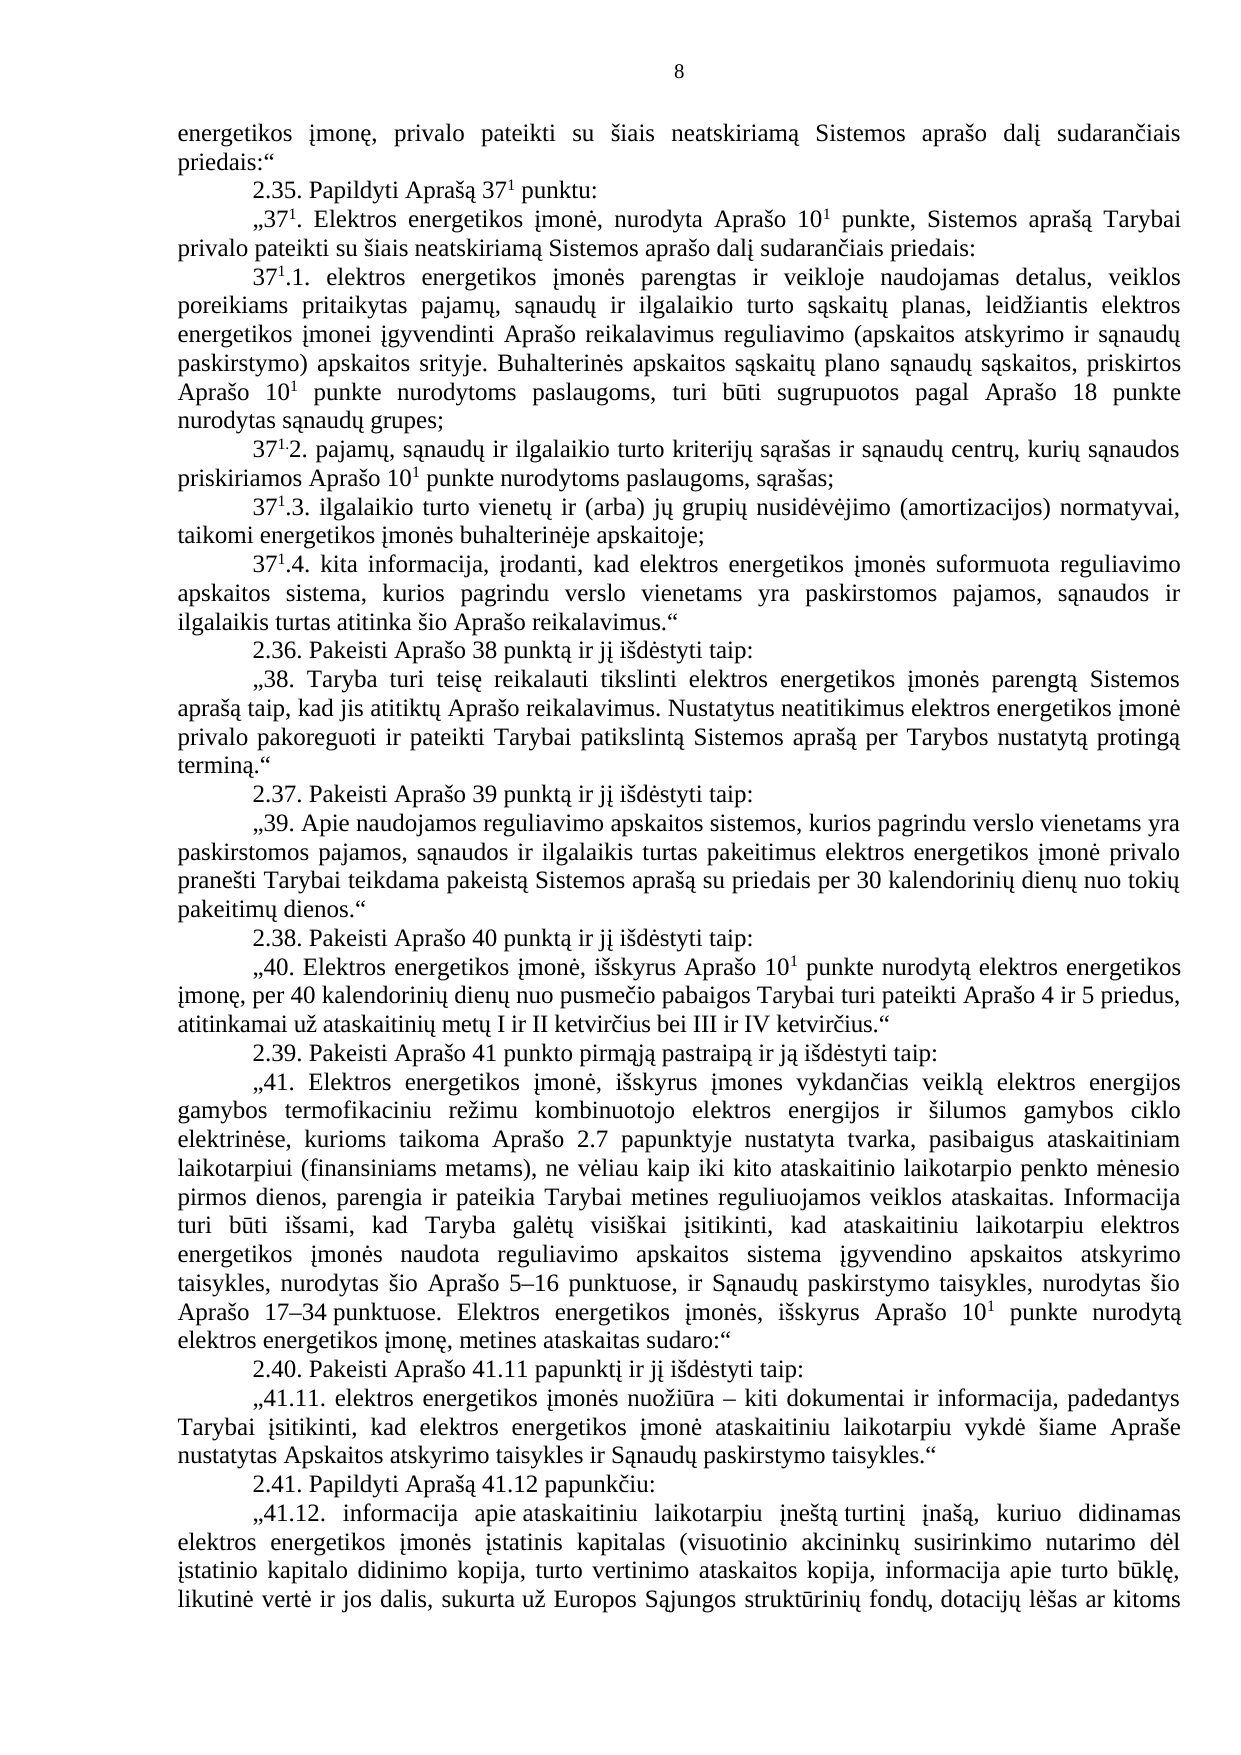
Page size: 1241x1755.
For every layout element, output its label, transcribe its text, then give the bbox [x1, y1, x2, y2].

text 2.39. Pakeisti Aprašo 41 punkto pirmąją pastraipą ir ją išdėstyti taip: [177, 1038, 1181, 1067]
text energetikos įmonę, privalo pateikti su šiais neatskiriamą Sistemos aprašo dalį sudarančiais priedais:“ [177, 118, 1181, 176]
text 371.4. kita informacija, įrodanti, kad elektros energetikos įmonės suformuota reguliavimo apskaitos sistema, kurios pagrindu verslo vienetams yra paskirstomos pajamos, sąnaudos ir ilgalaikis turtas atitinka šio Aprašo reikalavimus.“ [177, 549, 1181, 636]
text 2.40. Pakeisti Aprašo 41.11 papunktį ir jį išdėstyti taip: [177, 1354, 1181, 1383]
text 2.37. Pakeisti Aprašo 39 punktą ir jį išdėstyti taip: [177, 779, 1181, 808]
text „38. Taryba turi teisę reikalauti tikslinti elektros energetikos įmonės parengtą Sistemos aprašą taip, kad jis atitiktų Aprašo reikalavimus. Nustatytus neatitikimus elektros energetikos įmonė privalo pakoreguoti ir pateikti Tarybai patikslintą Sistemos aprašą per Tarybos nustatytą protingą terminą.“ [177, 664, 1181, 779]
text 371.2. pajamų, sąnaudų ir ilgalaikio turto kriterijų sąrašas ir sąnaudų centrų, kurių sąnaudos priskiriamos Aprašo 101 punkte nurodytoms paslaugoms, sąrašas; [177, 434, 1181, 492]
text „40. Elektros energetikos įmonė, išskyrus Aprašo 101 punkte nurodytą elektros energetikos įmonę, per 40 kalendorinių dienų nuo pusmečio pabaigos Tarybai turi pateikti Aprašo 4 ir 5 priedus, atitinkamai už ataskaitinių metų I ir II ketvirčius bei III ir IV ketvirčius.“ [177, 952, 1181, 1038]
text „41.11. elektros energetikos įmonės nuožiūra – kiti dokumentai ir informacija, padedantys Tarybai įsitikinti, kad elektros energetikos įmonė ataskaitiniu laikotarpiu vykdė šiame Apraše nustatytas Apskaitos atskyrimo taisykles ir Sąnaudų paskirstymo taisykles.“ [177, 1383, 1181, 1469]
text „39. Apie naudojamos reguliavimo apskaitos sistemos, kurios pagrindu verslo vienetams yra paskirstomos pajamos, sąnaudos ir ilgalaikis turtas pakeitimus elektros energetikos įmonė privalo pranešti Tarybai teikdama pakeistą Sistemos aprašą su priedais per 30 kalendorinių dienų nuo tokių pakeitimų dienos.“ [177, 808, 1181, 923]
text 2.41. Papildyti Aprašą 41.12 papunkčiu: [177, 1469, 1181, 1498]
text 371.1. elektros energetikos įmonės parengtas ir veikloje naudojamas detalus, veiklos poreikiams pritaikytas pajamų, sąnaudų ir ilgalaikio turto sąskaitų planas, leidžiantis elektros energetikos įmonei įgyvendinti Aprašo reikalavimus reguliavimo (apskaitos atskyrimo ir sąnaudų paskirstymo) apskaitos srityje. Buhalterinės apskaitos sąskaitų plano sąnaudų sąskaitos, priskirtos Aprašo 101 punkte nurodytoms paslaugoms, turi būti sugrupuotos pagal Aprašo 18 punkte nurodytas sąnaudų grupes; [177, 262, 1181, 434]
text „41.12. informacija apie ataskaitiniu laikotarpiu įneštą turtinį įnašą, kuriuo didinamas elektros energetikos įmonės įstatinis kapitalas (visuotinio akcininkų susirinkimo nutarimo dėl įstatinio kapitalo didinimo kopija, turto vertinimo ataskaitos kopija, informacija apie turto būklę, likutinė vertė ir jos dalis, sukurta už Europos Sąjungos struktūrinių fondų, dotacijų lėšas ar kitoms [177, 1498, 1181, 1613]
text „41. Elektros energetikos įmonė, išskyrus įmones vykdančias veiklą elektros energijos gamybos termofikaciniu režimu kombinuotojo elektros energijos ir šilumos gamybos ciklo elektrinėse, kurioms taikoma Aprašo 2.7 papunktyje nustatyta tvarka, pasibaigus ataskaitiniam laikotarpiui (finansiniams metams), ne vėliau kaip iki kito ataskaitinio laikotarpio penkto mėnesio pirmos dienos, parengia ir pateikia Tarybai metines reguliuojamos veiklos ataskaitas. Informacija turi būti išsami, kad Taryba galėtų visiškai įsitikinti, kad ataskaitiniu laikotarpiu elektros energetikos įmonės naudota reguliavimo apskaitos sistema įgyvendino apskaitos atskyrimo taisykles, nurodytas šio Aprašo 5–16 punktuose, ir Sąnaudų paskirstymo taisykles, nurodytas šio Aprašo 17–34 punktuose. Elektros energetikos įmonės, išskyrus Aprašo 101 punkte nurodytą elektros energetikos įmonę, metines ataskaitas sudaro:“ [177, 1067, 1181, 1354]
text 2.35. Papildyti Aprašą 371 punktu: [177, 176, 1181, 204]
text 2.36. Pakeisti Aprašo 38 punktą ir jį išdėstyti taip: [177, 636, 1181, 664]
text 2.38. Pakeisti Aprašo 40 punktą ir jį išdėstyti taip: [177, 923, 1181, 952]
text 371.3. ilgalaikio turto vienetų ir (arba) jų grupių nusidėvėjimo (amortizacijos) normatyvai, taikomi energetikos įmonės buhalterinėje apskaitoje; [177, 492, 1181, 549]
text „371. Elektros energetikos įmonė, nurodyta Aprašo 101 punkte, Sistemos aprašą Tarybai privalo pateikti su šiais neatskiriamą Sistemos aprašo dalį sudarančiais priedais: [177, 204, 1181, 262]
